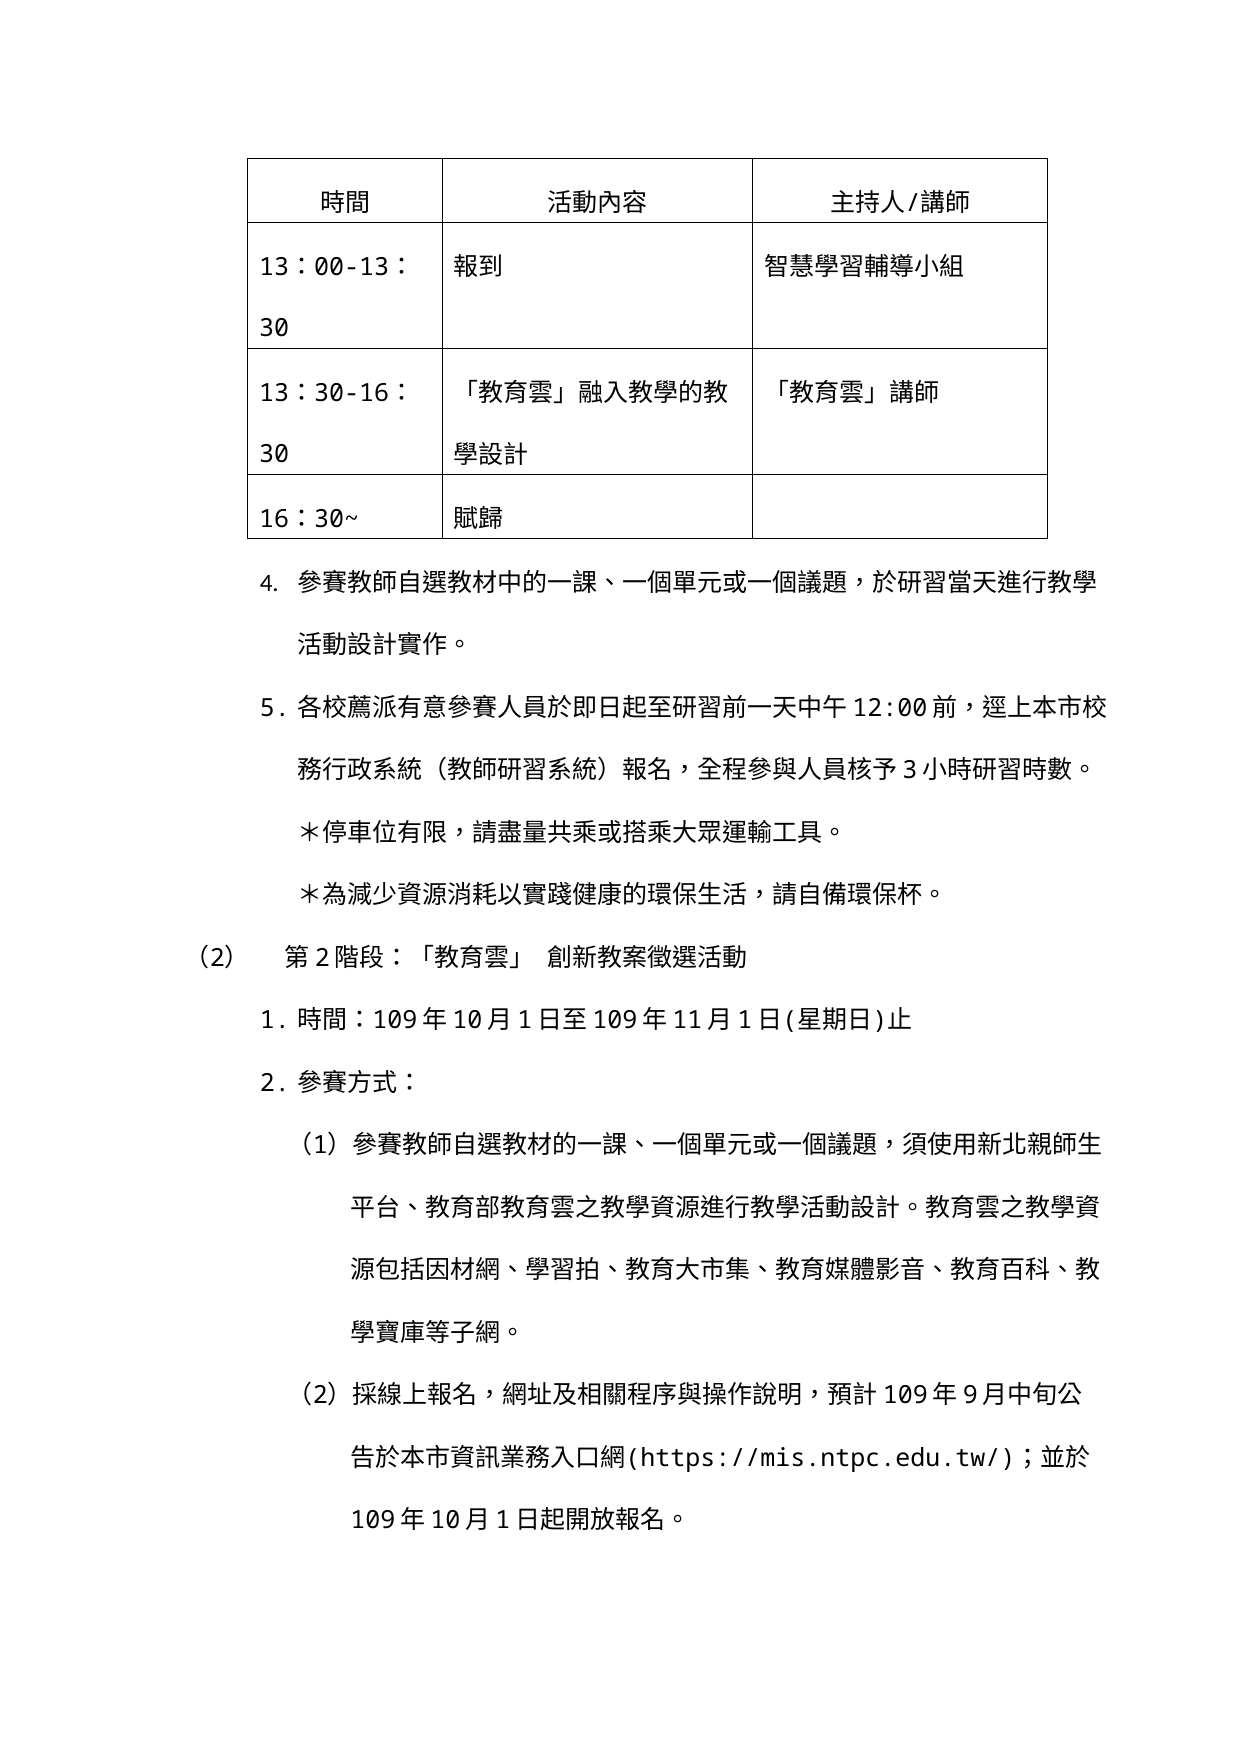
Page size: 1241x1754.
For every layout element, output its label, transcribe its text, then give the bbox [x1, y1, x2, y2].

text （1）參賽教師自選教材的一課、一個單元或一個議題，須使用新北親師生平台、教育部教育雲之教學資源進行教學活動設計。教育雲之教學資源包括因材網、學習拍、教育大市集、教育媒體影音、教育百科、教學寶庫等子網。 [288, 1101, 1107, 1351]
table_cell 13：30-16：30 [248, 349, 442, 474]
list 參賽方式： [259, 1038, 1107, 1101]
table_header 活動內容 [443, 159, 752, 222]
list 時間：109年10月1日至109年11月1日(星期日)止 [259, 976, 1107, 1038]
list 第2階段：「教育雲」 創新教案徵選活動 [184, 913, 1107, 976]
table_cell [753, 475, 1047, 537]
table_cell 智慧學習輔導小組 [753, 223, 1047, 348]
table_header 主持人/講師 [753, 159, 1047, 222]
list 各校薦派有意參賽人員於即日起至研習前一天中午12:00前，逕上本市校務行政系統（教師研習系統）報名，全程參與人員核予3小時研習時數。 [259, 663, 1107, 788]
text ＊為減少資源消耗以實踐健康的環保生活，請自備環保杯。 [297, 851, 1107, 913]
text （2）採線上報名，網址及相關程序與操作說明，預計109年9月中旬公告於本市資訊業務入口網(https://mis.ntpc.edu.tw/)；並於109年10月1日起開放報名。 [288, 1351, 1107, 1538]
table_cell 16：30~ [248, 475, 442, 537]
table_cell 13：00-13：30 [248, 223, 442, 348]
table_cell 「教育雲」講師 [753, 349, 1047, 474]
table_cell 報到 [443, 223, 752, 348]
table_cell 賦歸 [443, 475, 752, 537]
text ＊停車位有限，請盡量共乘或搭乘大眾運輸工具。 [297, 788, 1107, 851]
table_cell 「教育雲」融入教學的教學設計 [443, 349, 752, 474]
list 參賽教師自選教材中的一課、一個單元或一個議題，於研習當天進行教學活動設計實作。 [259, 538, 1107, 663]
table_header 時間 [248, 159, 442, 222]
